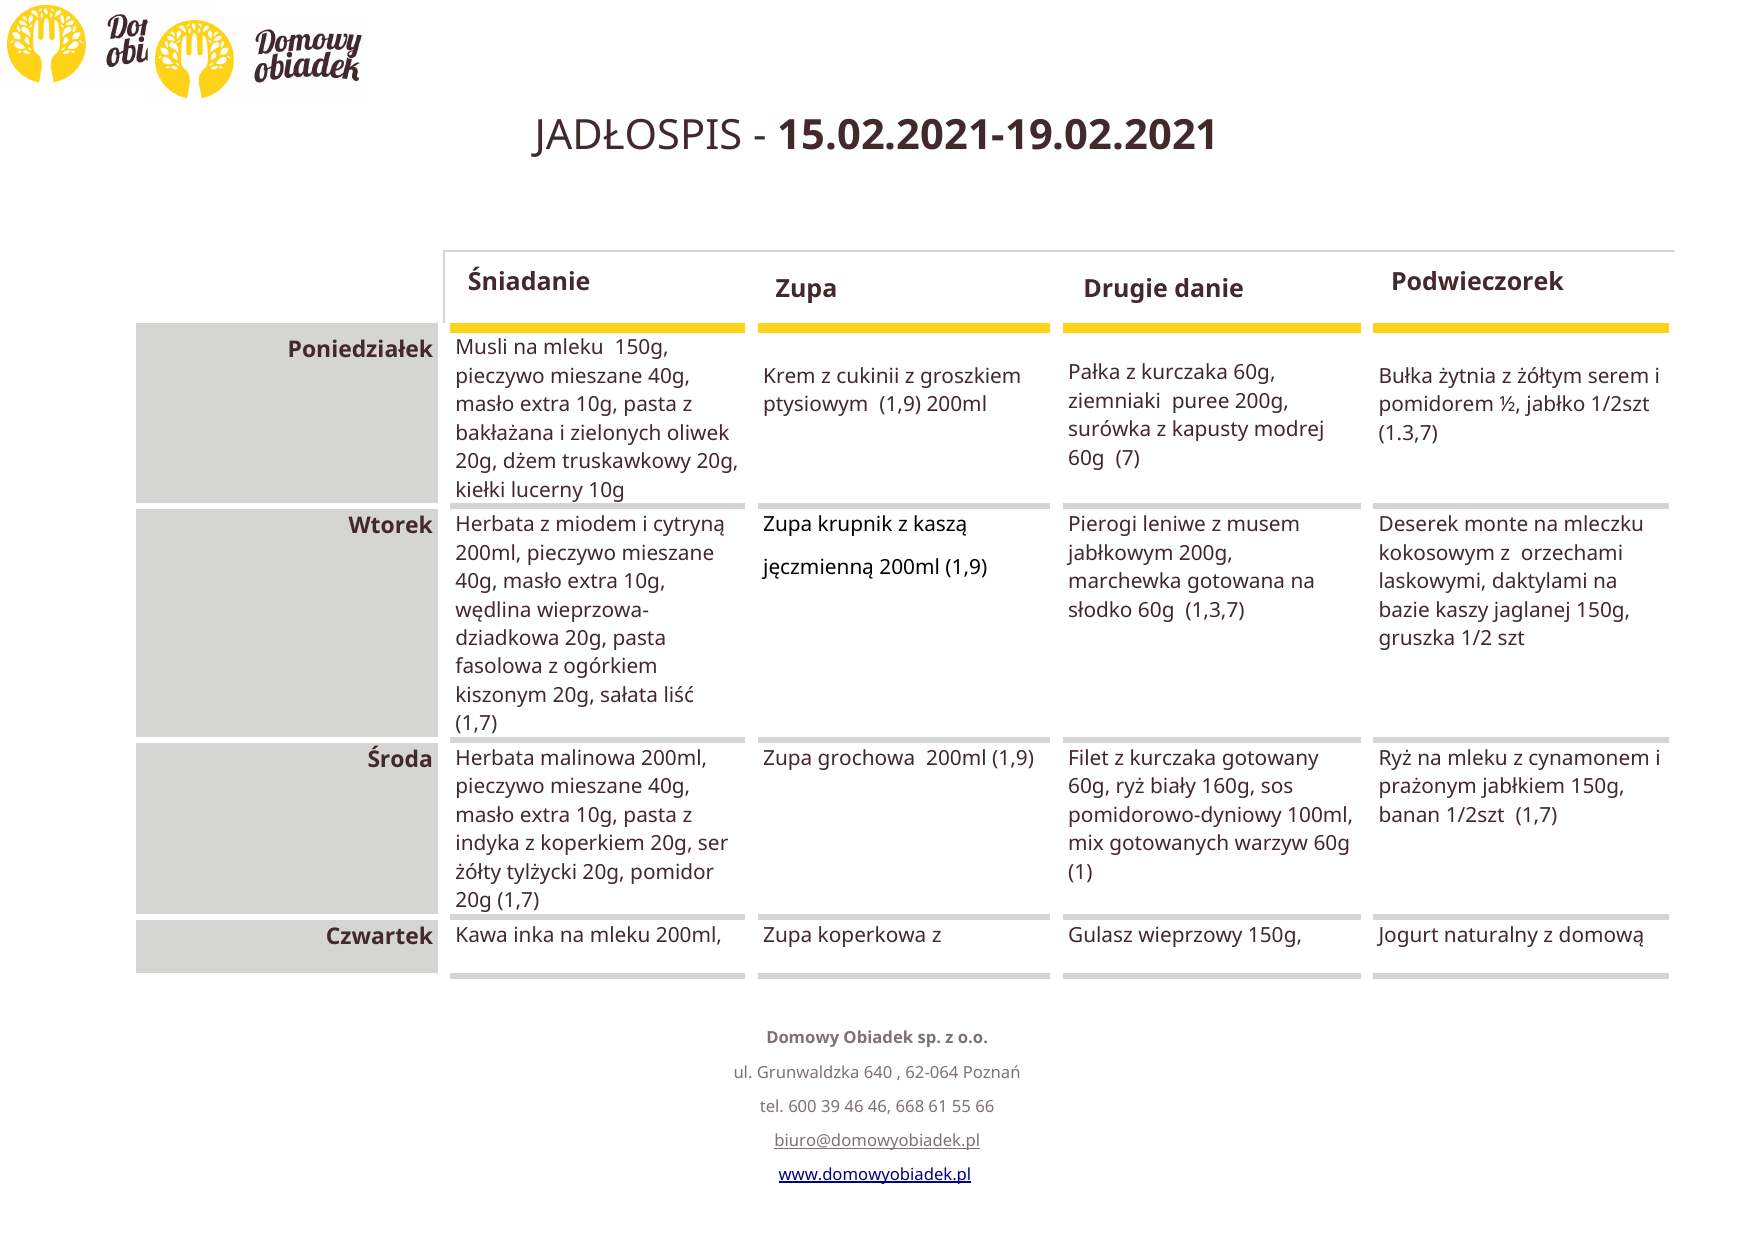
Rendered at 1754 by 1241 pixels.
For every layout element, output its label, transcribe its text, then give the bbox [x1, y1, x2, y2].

table_header Podwieczorek [1367, 252, 1675, 323]
table_header Drugie danie [1059, 252, 1367, 323]
table_cell Herbata z miodem i cytryną 200ml, pieczywo mieszane 40g, masło extra 10g, wędlina wieprzowa- dziadkowa 20g, pasta fasolowa z ogórkiem kiszonym 20g, sałata liść (1,7) [450, 509, 745, 737]
table_cell Krem z cukinii z groszkiem ptysiowym (1,9) 200ml [758, 333, 1050, 503]
table_cell Wtorek [136, 509, 438, 737]
table_cell Pierogi leniwe z musem jabłkowym 200g, marchewka gotowana na słodko 60g (1,3,7) [1063, 509, 1361, 737]
table_cell Herbata malinowa 200ml, pieczywo mieszane 40g, masło extra 10g, pasta z indyka z koperkiem 20g, ser żółty tylżycki 20g, pomidor 20g (1,7) [450, 743, 745, 914]
table_cell Czwartek [136, 920, 438, 973]
table_cell Gulasz wieprzowy 150g, [1063, 920, 1361, 973]
table_cell Deserek monte na mleczku kokosowym z orzechami laskowymi, daktylami na bazie kaszy jaglanej 150g, gruszka 1/2 szt [1373, 509, 1669, 737]
table_header Śniadanie [445, 252, 752, 323]
table_header [136, 250, 443, 323]
table_cell Środa [136, 743, 438, 914]
table_cell Musli na mleku 150g, pieczywo mieszane 40g, masło extra 10g, pasta z bakłażana i zielonych oliwek 20g, dżem truskawkowy 20g, kiełki lucerny 10g [450, 333, 745, 503]
table_cell Poniedziałek [136, 323, 438, 503]
table_cell Zupa koperkowa z [758, 920, 1050, 973]
table_cell Filet z kurczaka gotowany 60g, ryż biały 160g, sos pomidorowo-dyniowy 100ml, mix gotowanych warzyw 60g (1) [1063, 743, 1361, 914]
table_cell Pałka z kurczaka 60g, ziemniaki puree 200g, surówka z kapusty modrej 60g (7) [1063, 333, 1361, 503]
table_header Zupa [752, 252, 1059, 323]
picture [0, 0, 365, 105]
table_cell Kawa inka na mleku 200ml, [450, 920, 745, 973]
table_cell Zupa krupnik z kaszą jęczmienną 200ml (1,9) [758, 509, 1050, 737]
table_cell Ryż na mleku z cynamonem i prażonym jabłkiem 150g, banan 1/2szt (1,7) [1373, 743, 1669, 914]
table_cell Bułka żytnia z żółtym serem i pomidorem ½, jabłko 1/2szt (1.3,7) [1373, 333, 1669, 503]
table_cell Zupa grochowa 200ml (1,9) [758, 743, 1050, 914]
table_cell Jogurt naturalny z domową [1373, 920, 1669, 973]
